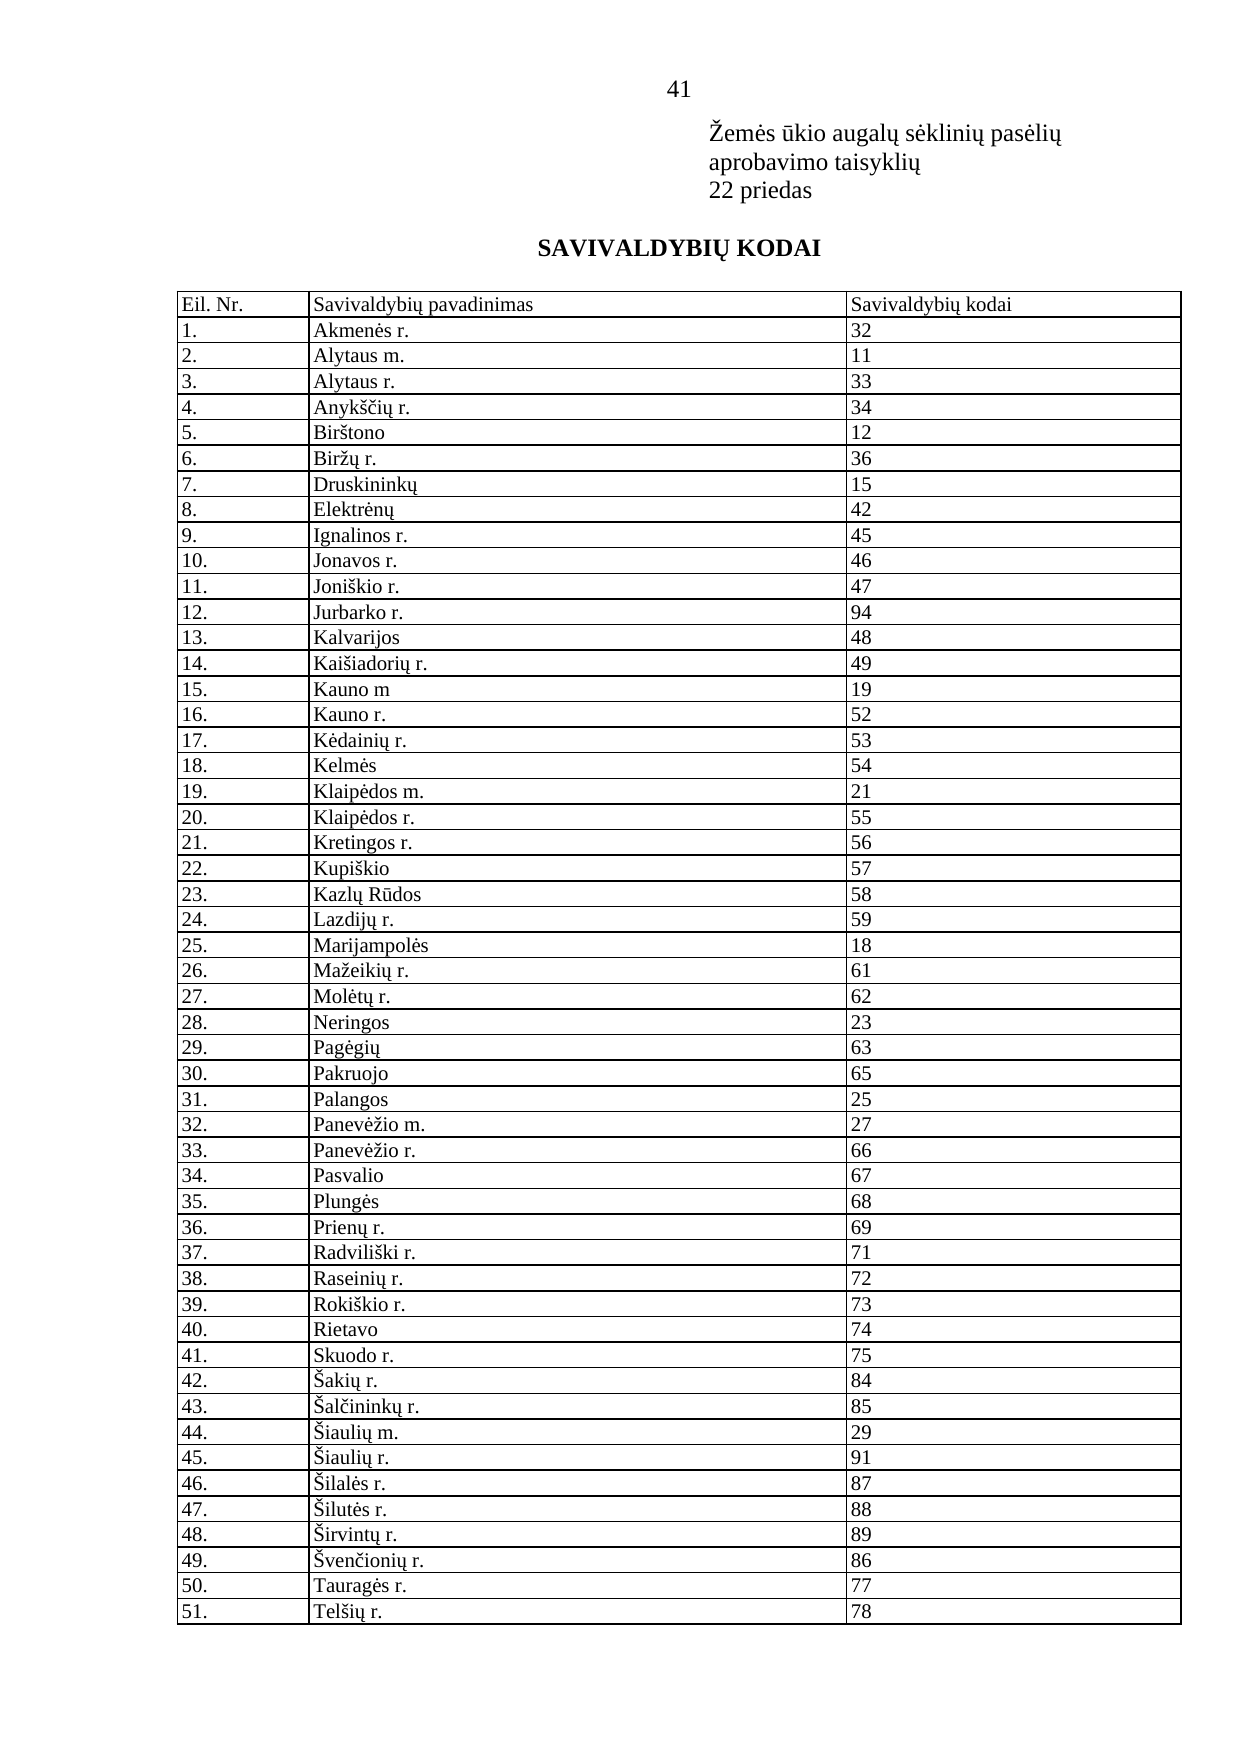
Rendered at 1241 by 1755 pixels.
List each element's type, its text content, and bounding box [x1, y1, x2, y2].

table_cell 45 [847, 523, 851, 547]
table_cell 55 [847, 805, 851, 829]
table_cell 57 [847, 856, 851, 880]
table_cell 59 [847, 907, 851, 931]
table_cell 23 [847, 1010, 851, 1034]
table_cell 65 [847, 1061, 851, 1085]
table_cell 18 [847, 933, 851, 957]
table_cell 21 [847, 779, 851, 803]
table_cell 72 [847, 1266, 851, 1290]
table_cell 27 [847, 1112, 851, 1136]
table_cell 86 [847, 1548, 851, 1572]
table_cell 67 [847, 1163, 851, 1187]
table_cell 15 [847, 472, 851, 496]
table_cell 84 [847, 1368, 851, 1392]
table_cell 56 [847, 830, 851, 854]
table_cell 25 [847, 1087, 851, 1111]
table_cell 36 [847, 446, 851, 470]
table_cell 42 [847, 497, 851, 521]
table_cell 47 [847, 574, 851, 598]
table_cell 85 [847, 1394, 851, 1418]
table_cell 63 [847, 1035, 851, 1059]
table_cell 29 [847, 1420, 851, 1444]
text aprobavimo taisyklių [177, 147, 1181, 176]
table_cell 53 [847, 728, 851, 752]
table_cell 19 [847, 677, 851, 701]
table_cell 73 [847, 1292, 851, 1316]
table_cell 34 [847, 395, 851, 419]
table_cell 66 [847, 1138, 851, 1162]
table_cell 78 [847, 1599, 851, 1623]
table_cell 49 [847, 651, 851, 675]
text Žemės ūkio augalų sėklinių pasėlių [702, 118, 1181, 147]
table_cell 77 [847, 1573, 851, 1597]
table_cell 74 [847, 1317, 851, 1341]
table_cell 94 [847, 600, 851, 624]
table_cell 75 [847, 1343, 851, 1367]
table_cell 58 [847, 882, 851, 906]
table_cell 33 [847, 369, 851, 393]
table_cell 11 [847, 343, 851, 367]
table_cell 68 [847, 1189, 851, 1213]
table_cell 69 [847, 1215, 851, 1239]
table_cell 87 [847, 1471, 851, 1495]
table_cell 61 [847, 958, 851, 982]
table_cell 54 [847, 753, 851, 777]
table_cell 71 [847, 1240, 851, 1264]
table_cell 62 [847, 984, 851, 1008]
table_cell 46 [847, 548, 851, 572]
table_cell 52 [847, 702, 851, 726]
table_cell 91 [847, 1445, 851, 1469]
table_cell 12 [847, 420, 851, 444]
table_cell 32 [847, 318, 851, 342]
table_cell 89 [847, 1522, 851, 1546]
text SAVIVALDYBIŲ KODAI [177, 233, 1181, 262]
text 22 priedas [177, 176, 1181, 204]
table_cell 48 [847, 625, 851, 649]
table_cell 88 [847, 1497, 851, 1521]
